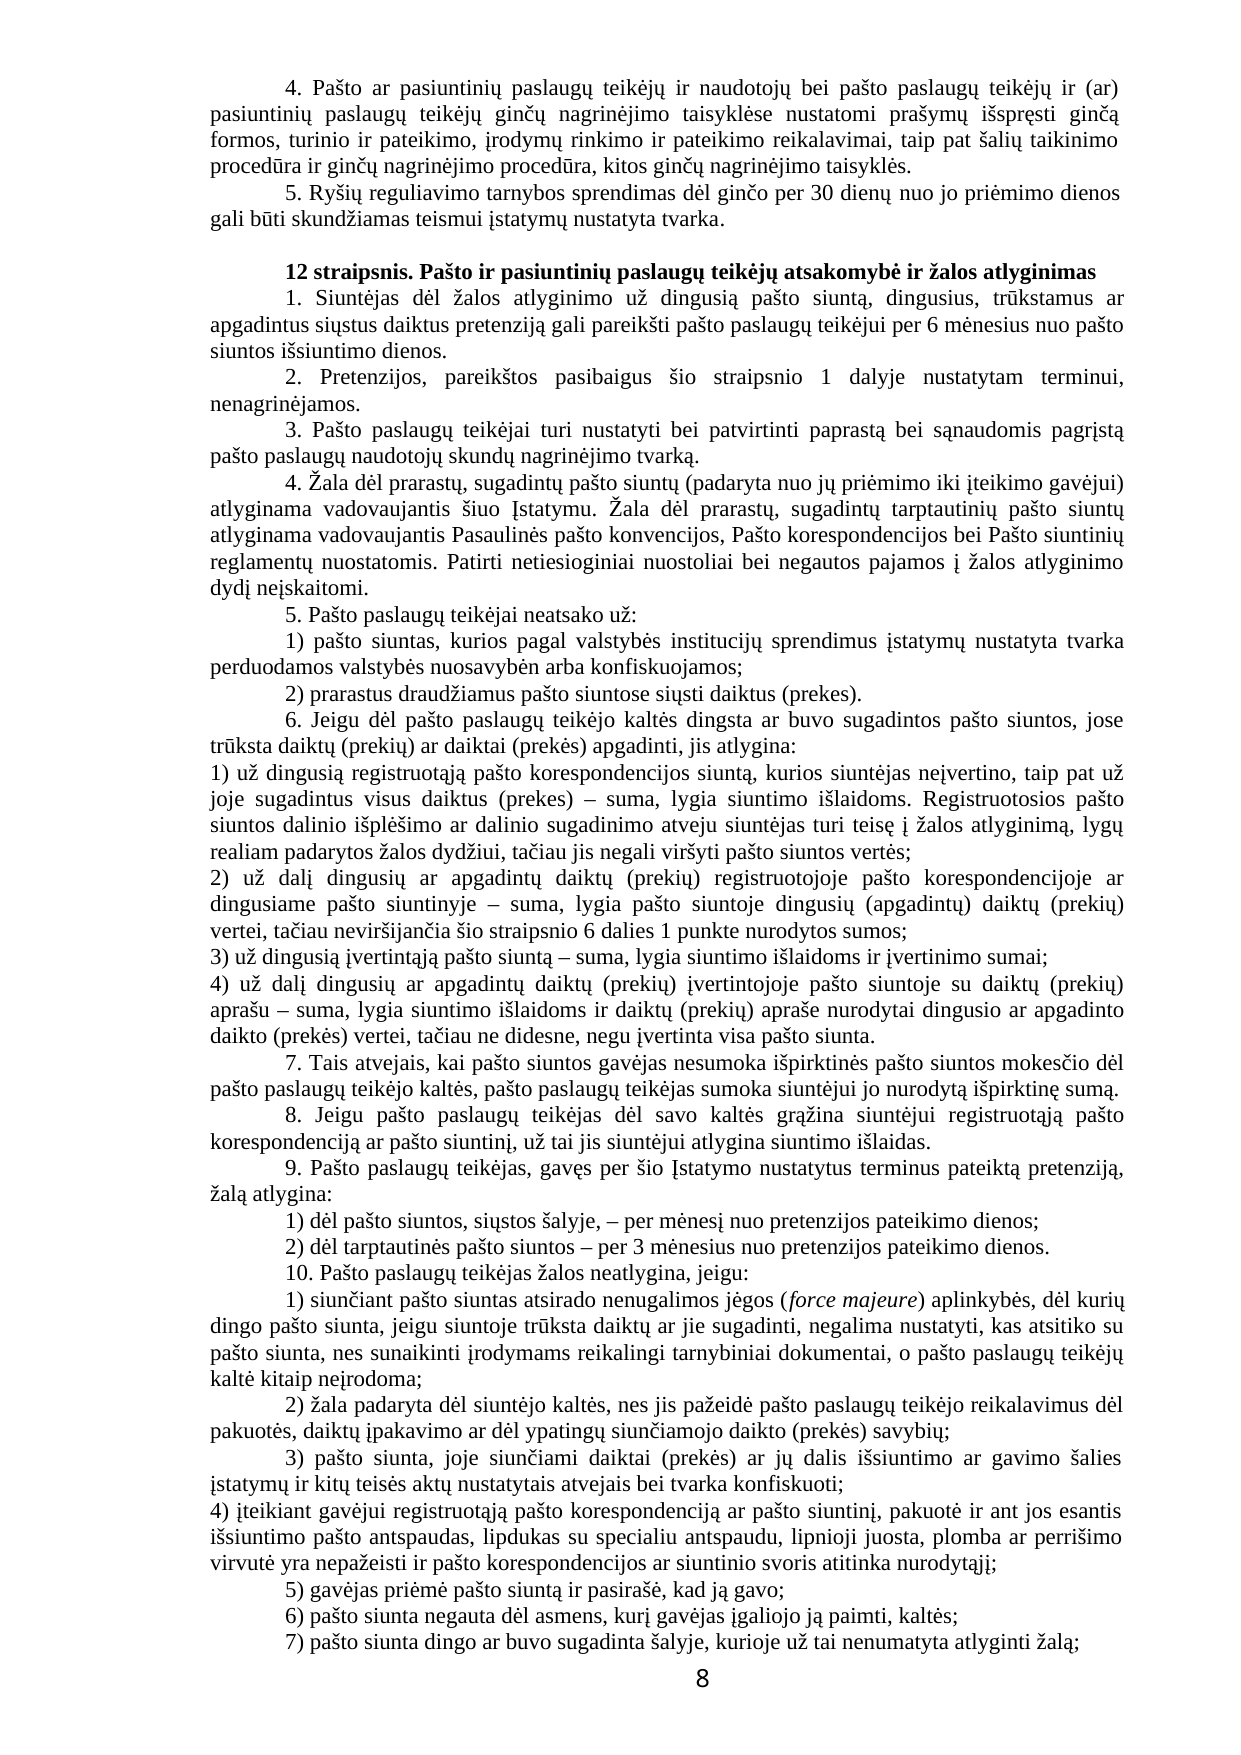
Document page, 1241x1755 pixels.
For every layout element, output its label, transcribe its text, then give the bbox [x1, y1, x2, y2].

text 4) įteikiant gavėjui registruotąją pašto korespondenciją ar pašto siuntinį, pakuotė ir ant jos esantis išsiuntimo pašto antspaudas, lipdukas su specialiu antspaudu, lipnioji juosta, plomba ar perrišimo virvutė yra nepažeisti ir pašto korespondencijos ar siuntinio svoris atitinka nurodytąjį; [210, 1497, 1124, 1576]
text 10. Pašto paslaugų teikėjas žalos neatlygina, jeigu: [210, 1259, 1126, 1286]
text 7. Tais atvejais, kai pašto siuntos gavėjas nesumoka išpirktinės pašto siuntos mokesčio dėl pašto paslaugų teikėjo kaltės, pašto paslaugų teikėjas sumoka siuntėjui jo nurodytą išpirktinę sumą. [210, 1049, 1126, 1101]
text 4) už dalį dingusių ar apgadintų daiktų (prekių) įvertintojoje pašto siuntoje su daiktų (prekių) aprašu – suma, lygia siuntimo išlaidoms ir daiktų (prekių) apraše nurodytai dingusio ar apgadinto daikto (prekės) vertei, tačiau ne didesne, negu įvertinta visa pašto siunta. [210, 969, 1126, 1049]
text 1) siunčiant pašto siuntas atsirado nenugalimos jėgos (force majeure) aplinkybės, dėl kurių dingo pašto siunta, jeigu siuntoje trūksta daiktų ar jie sugadinti, negalima nustatyti, kas atsitiko su pašto siunta, nes sunaikinti įrodymams reikalingi tarnybiniai dokumentai, o pašto paslaugų teikėjų kaltė kitaip neįrodoma; [210, 1286, 1126, 1391]
text 2) dėl tarptautinės pašto siuntos – per 3 mėnesius nuo pretenzijos pateikimo dienos. [210, 1233, 1126, 1259]
text 5) gavėjas priėmė pašto siuntą ir pasirašė, kad ją gavo; [210, 1576, 1170, 1602]
text 2) už dalį dingusių ar apgadintų daiktų (prekių) registruotojoje pašto korespondencijoje ar dingusiame pašto siuntinyje – suma, lygia pašto siuntoje dingusių (apgadintų) daiktų (prekių) vertei, tačiau neviršijančia šio straipsnio 6 dalies 1 punkte nurodytos sumos; [210, 864, 1126, 943]
text 3) už dingusią įvertintąją pašto siuntą – suma, lygia siuntimo išlaidoms ir įvertinimo sumai; [210, 943, 1126, 969]
text 4. Pašto ar pasiuntinių paslaugų teikėjų ir naudotojų bei pašto paslaugų teikėjų ir (ar) pasiuntinių paslaugų teikėjų ginčų nagrinėjimo taisyklėse nustatomi prašymų išspręsti ginčą formos, turinio ir pateikimo, įrodymų rinkimo ir pateikimo reikalavimai, taip pat šalių taikinimo procedūra ir ginčų nagrinėjimo procedūra, kitos ginčų nagrinėjimo taisyklės. [210, 73, 1120, 179]
text 2) prarastus draudžiamus pašto siuntose siųsti daiktus (prekes). [210, 680, 1126, 706]
text 6. Jeigu dėl pašto paslaugų teikėjo kaltės dingsta ar buvo sugadintos pašto siuntos, jose trūksta daiktų (prekių) ar daiktai (prekės) apgadinti, jis atlygina: [210, 706, 1126, 759]
text 2) žala padaryta dėl siuntėjo kaltės, nes jis pažeidė pašto paslaugų teikėjo reikalavimus dėl pakuotės, daiktų įpakavimo ar dėl ypatingų siunčiamojo daikto (prekės) savybių; [210, 1391, 1126, 1444]
text 9. Pašto paslaugų teikėjas, gavęs per šio Įstatymo nustatytus terminus pateiktą pretenziją, žalą atlygina: [210, 1154, 1126, 1207]
text 6) pašto siunta negauta dėl asmens, kurį gavėjas įgaliojo ją paimti, kaltės; [210, 1602, 1124, 1628]
text 5. Ryšių reguliavimo tarnybos sprendimas dėl ginčo per 30 dienų nuo jo priėmimo dienos gali būti skundžiamas teismui įstatymų nustatyta tvarka. [210, 179, 1120, 232]
text 3. Pašto paslaugų teikėjai turi nustatyti bei patvirtinti paprastą bei sąnaudomis pagrįstą pašto paslaugų naudotojų skundų nagrinėjimo tvarką. [210, 416, 1126, 469]
text 4. Žala dėl prarastų, sugadintų pašto siuntų (padaryta nuo jų priėmimo iki įteikimo gavėjui) atlyginama vadovaujantis šiuo Įstatymu. Žala dėl prarastų, sugadintų tarptautinių pašto siuntų atlyginama vadovaujantis Pasaulinės pašto konvencijos, Pašto korespondencijos bei Pašto siuntinių reglamentų nuostatomis. Patirti netiesioginiai nuostoliai bei negautos pajamos į žalos atlyginimo dydį neįskaitomi. [210, 469, 1126, 601]
text 3) pašto siunta, joje siunčiami daiktai (prekės) ar jų dalis išsiuntimo ar gavimo šalies įstatymų ir kitų teisės aktų nustatytais atvejais bei tvarka konfiskuoti; [210, 1444, 1124, 1497]
text 1) pašto siuntas, kurios pagal valstybės institucijų sprendimus įstatymų nustatyta tvarka perduodamos valstybės nuosavybėn arba konfiskuojamos; [210, 627, 1126, 680]
text 1) už dingusią registruotąją pašto korespondencijos siuntą, kurios siuntėjas neįvertino, taip pat už joje sugadintus visus daiktus (prekes) – suma, lygia siuntimo išlaidoms. Registruotosios pašto siuntos dalinio išplėšimo ar dalinio sugadinimo atveju siuntėjas turi teisę į žalos atlyginimą, lygų realiam padarytos žalos dydžiui, tačiau jis negali viršyti pašto siuntos vertės; [210, 759, 1126, 864]
text 1. Siuntėjas dėl žalos atlyginimo už dingusią pašto siuntą, dingusius, trūkstamus ar apgadintus siųstus daiktus pretenziją gali pareikšti pašto paslaugų teikėjui per 6 mėnesius nuo pašto siuntos išsiuntimo dienos. [210, 284, 1126, 363]
text 2. Pretenzijos, pareikštos pasibaigus šio straipsnio 1 dalyje nustatytam terminui, nenagrinėjamos. [210, 363, 1126, 416]
text 8. Jeigu pašto paslaugų teikėjas dėl savo kaltės grąžina siuntėjui registruotąją pašto korespondenciją ar pašto siuntinį, už tai jis siuntėjui atlygina siuntimo išlaidas. [210, 1101, 1126, 1154]
text 5. Pašto paslaugų teikėjai neatsako už: [210, 601, 1126, 627]
text 12 straipsnis. Pašto ir pasiuntinių paslaugų teikėjų atsakomybė ir žalos atlyginimas [210, 258, 1120, 284]
text 1) dėl pašto siuntos, siųstos šalyje, – per mėnesį nuo pretenzijos pateikimo dienos; [210, 1207, 1126, 1233]
text 7) pašto siunta dingo ar buvo sugadinta šalyje, kurioje už tai nenumatyta atlyginti žalą; [210, 1628, 1124, 1655]
